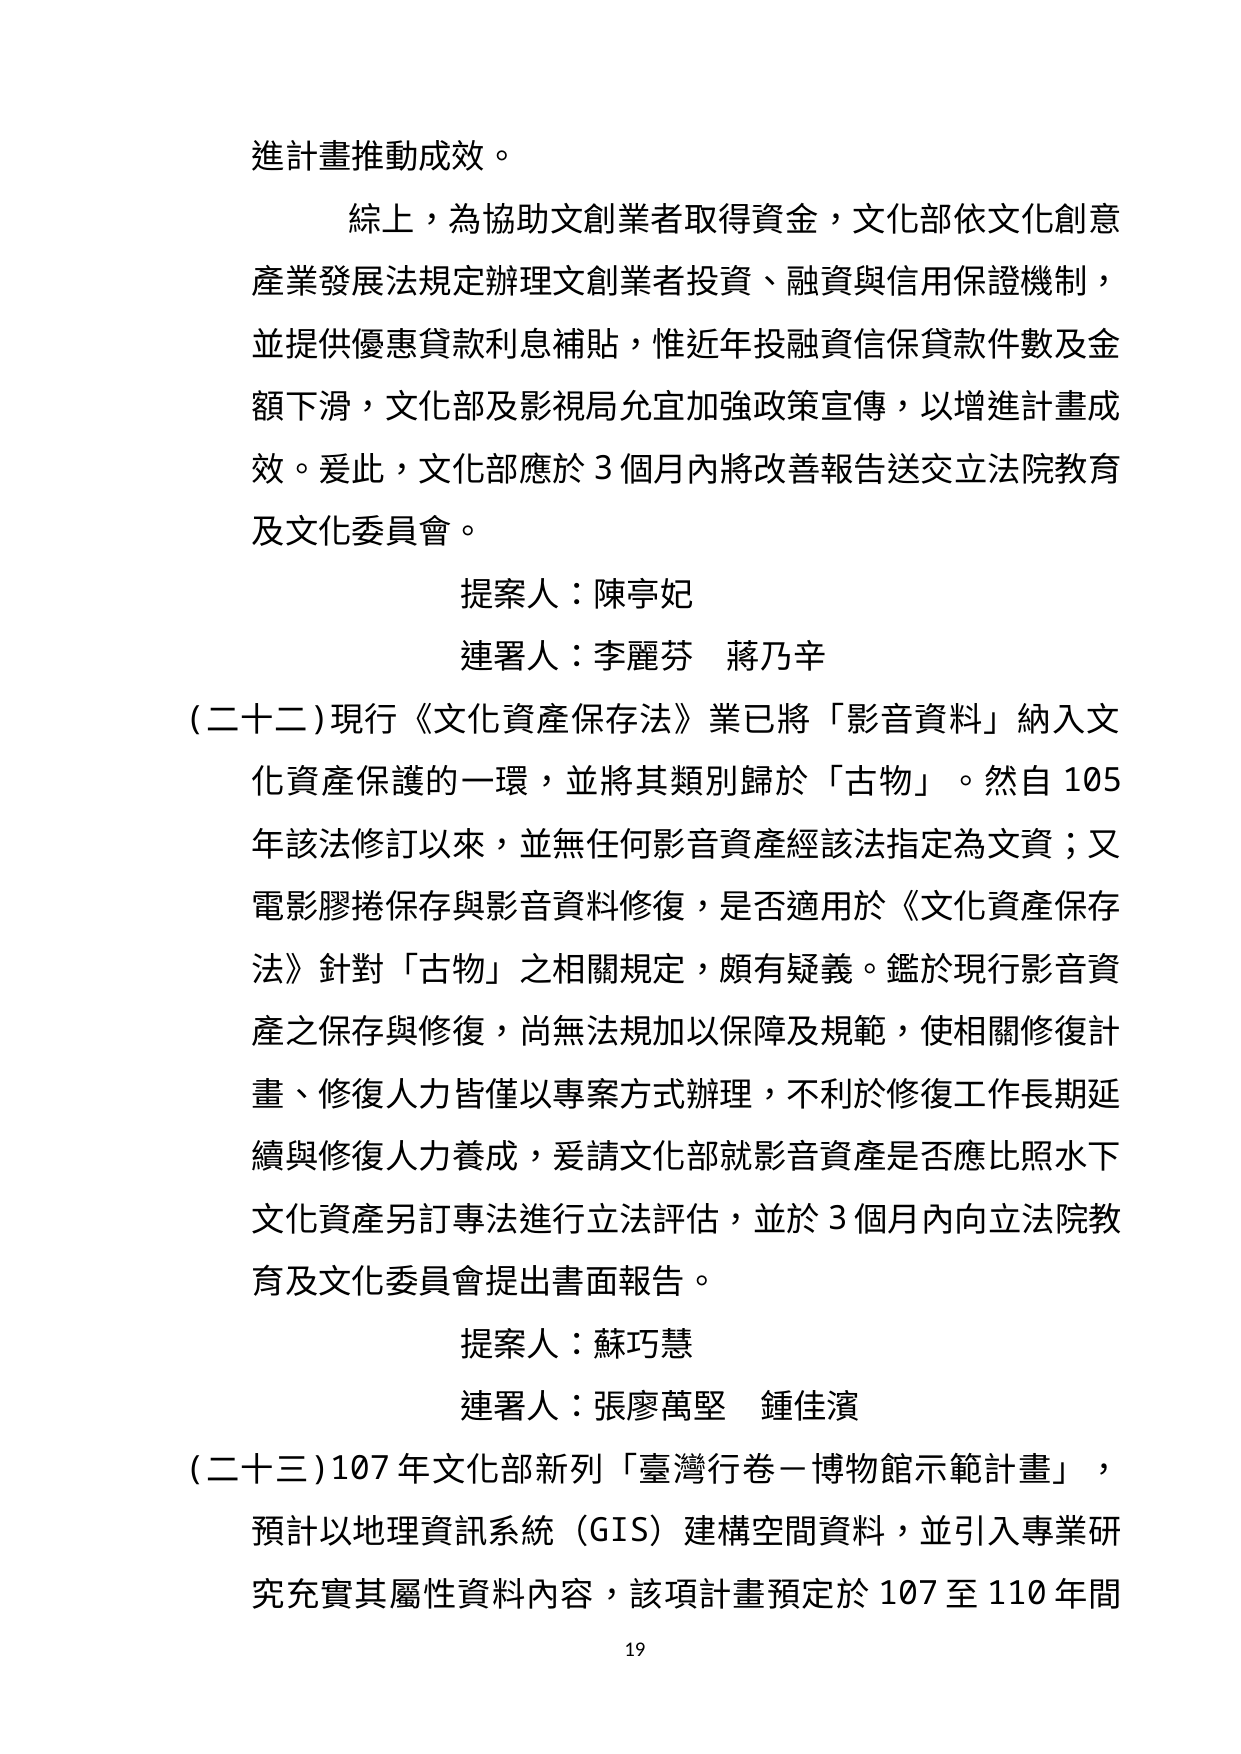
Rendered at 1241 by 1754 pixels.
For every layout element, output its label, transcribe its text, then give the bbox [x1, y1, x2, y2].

text 綜上，為協助文創業者取得資金，文化部依文化創意產業發展法規定辦理文創業者投資、融資與信用保證機制，並提供優惠貸款利息補貼，惟近年投融資信保貸款件數及金額下滑，文化部及影視局允宜加強政策宣傳，以增進計畫成效。爰此，文化部應於3個月內將改善報告送交立法院教育及文化委員會。 [185, 175, 1122, 550]
text 連署人：李麗芬 蔣乃辛 [460, 612, 1122, 675]
text 提案人：陳亭妃 [460, 550, 1122, 612]
text 進計畫推動成效。 [185, 112, 1122, 175]
text 提案人：蘇巧慧 [460, 1300, 1122, 1362]
text 連署人：張廖萬堅 鍾佳濱 [460, 1362, 1122, 1425]
text (二十二)現行《文化資產保存法》業已將「影音資料」納入文化資產保護的一環，並將其類別歸於「古物」。然自105年該法修訂以來，並無任何影音資產經該法指定為文資；又電影膠捲保存與影音資料修復，是否適用於《文化資產保存法》針對「古物」之相關規定，頗有疑義。鑑於現行影音資產之保存與修復，尚無法規加以保障及規範，使相關修復計畫、修復人力皆僅以專案方式辦理，不利於修復工作長期延續與修復人力養成，爰請文化部就影音資產是否應比照水下文化資產另訂專法進行立法評估，並於3個月內向立法院教育及文化委員會提出書面報告。 [185, 675, 1122, 1300]
text (二十三)107年文化部新列「臺灣行卷－博物館示範計畫」，預計以地理資訊系統（GIS）建構空間資料，並引入專業研究充實其屬性資料內容，該項計畫預定於107至110年間 [185, 1425, 1122, 1612]
